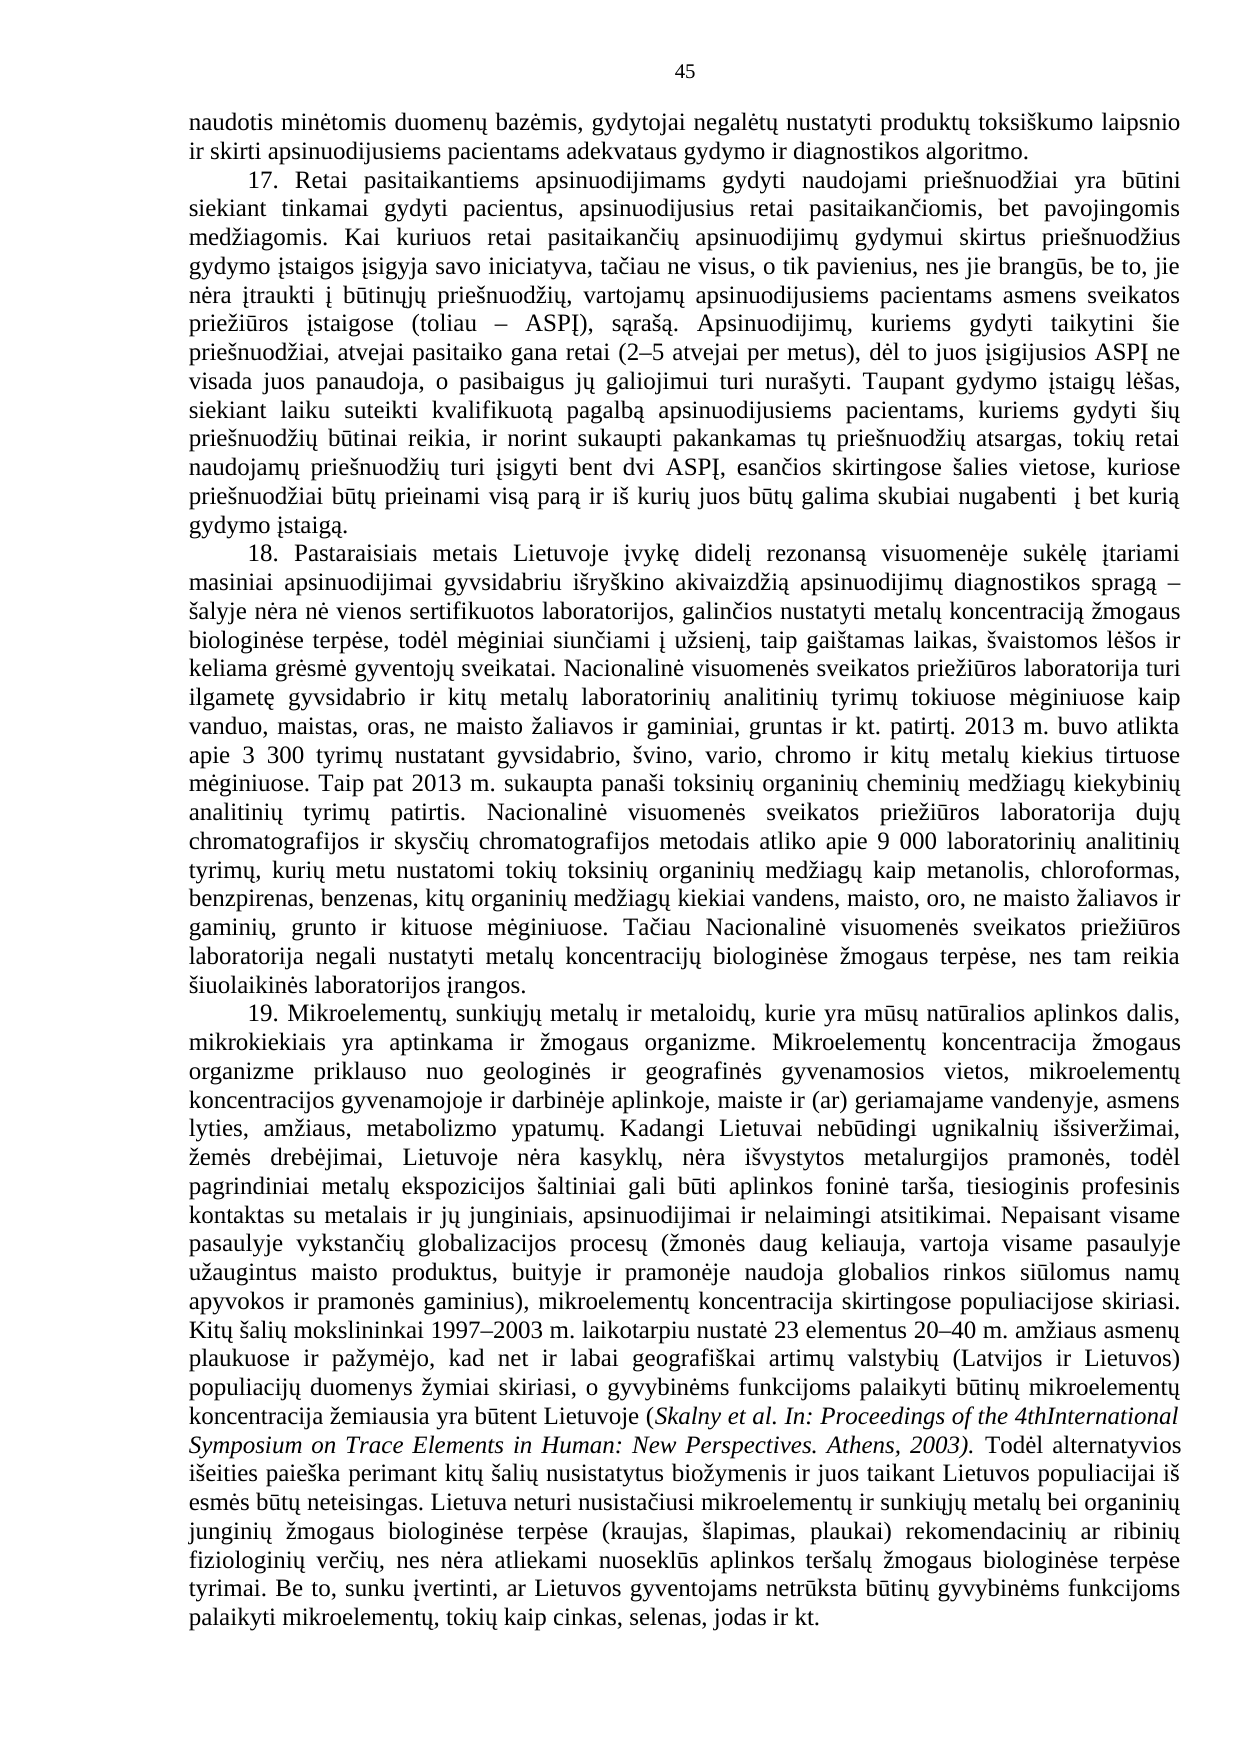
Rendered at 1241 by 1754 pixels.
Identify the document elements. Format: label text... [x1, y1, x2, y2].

text 18. Pastaraisiais metais Lietuvoje įvykę didelį rezonansą visuomenėje sukėlę įtariami masiniai apsinuodijimai gyvsidabriu išryškino akivaizdžią apsinuodijimų diagnostikos spragą – šalyje nėra nė vienos sertifikuotos laboratorijos, galinčios nustatyti metalų koncentraciją žmogaus biologinėse terpėse, todėl mėginiai siunčiami į užsienį, taip gaištamas laikas, švaistomos lėšos ir keliama grėsmė gyventojų sveikatai. Nacionalinė visuomenės sveikatos priežiūros laboratorija turi ilgametę gyvsidabrio ir kitų metalų laboratorinių analitinių tyrimų tokiuose mėginiuose kaip vanduo, maistas, oras, ne maisto žaliavos ir gaminiai, gruntas ir kt. patirtį. 2013 m. buvo atlikta apie 3 300 tyrimų nustatant gyvsidabrio, švino, vario, chromo ir kitų metalų kiekius tirtuose mėginiuose. Taip pat 2013 m. sukaupta panaši toksinių organinių cheminių medžiagų kiekybinių analitinių tyrimų patirtis. Nacionalinė visuomenės sveikatos priežiūros laboratorija dujų chromatografijos ir skysčių chromatografijos metodais atliko apie 9 000 laboratorinių analitinių tyrimų, kurių metu nustatomi tokių toksinių organinių medžiagų kaip metanolis, chloroformas, benzpirenas, benzenas, kitų organinių medžiagų kiekiai vandens, maisto, oro, ne maisto žaliavos ir gaminių, grunto ir kituose mėginiuose. Tačiau Nacionalinė visuomenės sveikatos priežiūros laboratorija negali nustatyti metalų koncentracijų biologinėse žmogaus terpėse, nes tam reikia šiuolaikinės laboratorijos įrangos. [188, 538, 1181, 998]
text naudotis minėtomis duomenų bazėmis, gydytojai negalėtų nustatyti produktų toksiškumo laipsnio ir skirti apsinuodijusiems pacientams adekvataus gydymo ir diagnostikos algoritmo. [188, 107, 1181, 165]
text 19. Mikroelementų, sunkiųjų metalų ir metaloidų, kurie yra mūsų natūralios aplinkos dalis, mikrokiekiais yra aptinkama ir žmogaus organizme. Mikroelementų koncentracija žmogaus organizme priklauso nuo geologinės ir geografinės gyvenamosios vietos, mikroelementų koncentracijos gyvenamojoje ir darbinėje aplinkoje, maiste ir (ar) geriamajame vandenyje, asmens lyties, amžiaus, metabolizmo ypatumų. Kadangi Lietuvai nebūdingi ugnikalnių išsiveržimai, žemės drebėjimai, Lietuvoje nėra kasyklų, nėra išvystytos metalurgijos pramonės, todėl pagrindiniai metalų ekspozicijos šaltiniai gali būti aplinkos foninė tarša, tiesioginis profesinis kontaktas su metalais ir jų junginiais, apsinuodijimai ir nelaimingi atsitikimai. Nepaisant visame pasaulyje vykstančių globalizacijos procesų (žmonės daug keliauja, vartoja visame pasaulyje užaugintus maisto produktus, buityje ir pramonėje naudoja globalios rinkos siūlomus namų apyvokos ir pramonės gaminius), mikroelementų koncentracija skirtingose populiacijose skiriasi. Kitų šalių mokslininkai 1997–2003 m. laikotarpiu nustatė 23 elementus 20–40 m. amžiaus asmenų plaukuose ir pažymėjo, kad net ir labai geografiškai artimų valstybių (Latvijos ir Lietuvos) populiacijų duomenys žymiai skiriasi, o gyvybinėms funkcijoms palaikyti būtinų mikroelementų koncentracija žemiausia yra būtent Lietuvoje (Skalny et al. In: Proceedings of the 4thInternational Symposium on Trace Elements in Human: New Perspectives. Athens, 2003). Todėl alternatyvios išeities paieška perimant kitų šalių nusistatytus biožymenis ir juos taikant Lietuvos populiacijai iš esmės būtų neteisingas. Lietuva neturi nusistačiusi mikroelementų ir sunkiųjų metalų bei organinių junginių žmogaus biologinėse terpėse (kraujas, šlapimas, plaukai) rekomendacinių ar ribinių fiziologinių verčių, nes nėra atliekami nuoseklūs aplinkos teršalų žmogaus biologinėse terpėse tyrimai. Be to, sunku įvertinti, ar Lietuvos gyventojams netrūksta būtinų gyvybinėms funkcijoms palaikyti mikroelementų, tokių kaip cinkas, selenas, jodas ir kt. [188, 998, 1181, 1631]
text 17. Retai pasitaikantiems apsinuodijimams gydyti naudojami priešnuodžiai yra būtini siekiant tinkamai gydyti pacientus, apsinuodijusius retai pasitaikančiomis, bet pavojingomis medžiagomis. Kai kuriuos retai pasitaikančių apsinuodijimų gydymui skirtus priešnuodžius gydymo įstaigos įsigyja savo iniciatyva, tačiau ne visus, o tik pavienius, nes jie brangūs, be to, jie nėra įtraukti į būtinųjų priešnuodžių, vartojamų apsinuodijusiems pacientams asmens sveikatos priežiūros įstaigose (toliau – ASPĮ), sąrašą. Apsinuodijimų, kuriems gydyti taikytini šie priešnuodžiai, atvejai pasitaiko gana retai (2–5 atvejai per metus), dėl to juos įsigijusios ASPĮ ne visada juos panaudoja, o pasibaigus jų galiojimui turi nurašyti. Taupant gydymo įstaigų lėšas, siekiant laiku suteikti kvalifikuotą pagalbą apsinuodijusiems pacientams, kuriems gydyti šių priešnuodžių būtinai reikia, ir norint sukaupti pakankamas tų priešnuodžių atsargas, tokių retai naudojamų priešnuodžių turi įsigyti bent dvi ASPĮ, esančios skirtingose šalies vietose, kuriose priešnuodžiai būtų prieinami visą parą ir iš kurių juos būtų galima skubiai nugabenti į bet kurią gydymo įstaigą. [188, 165, 1181, 538]
